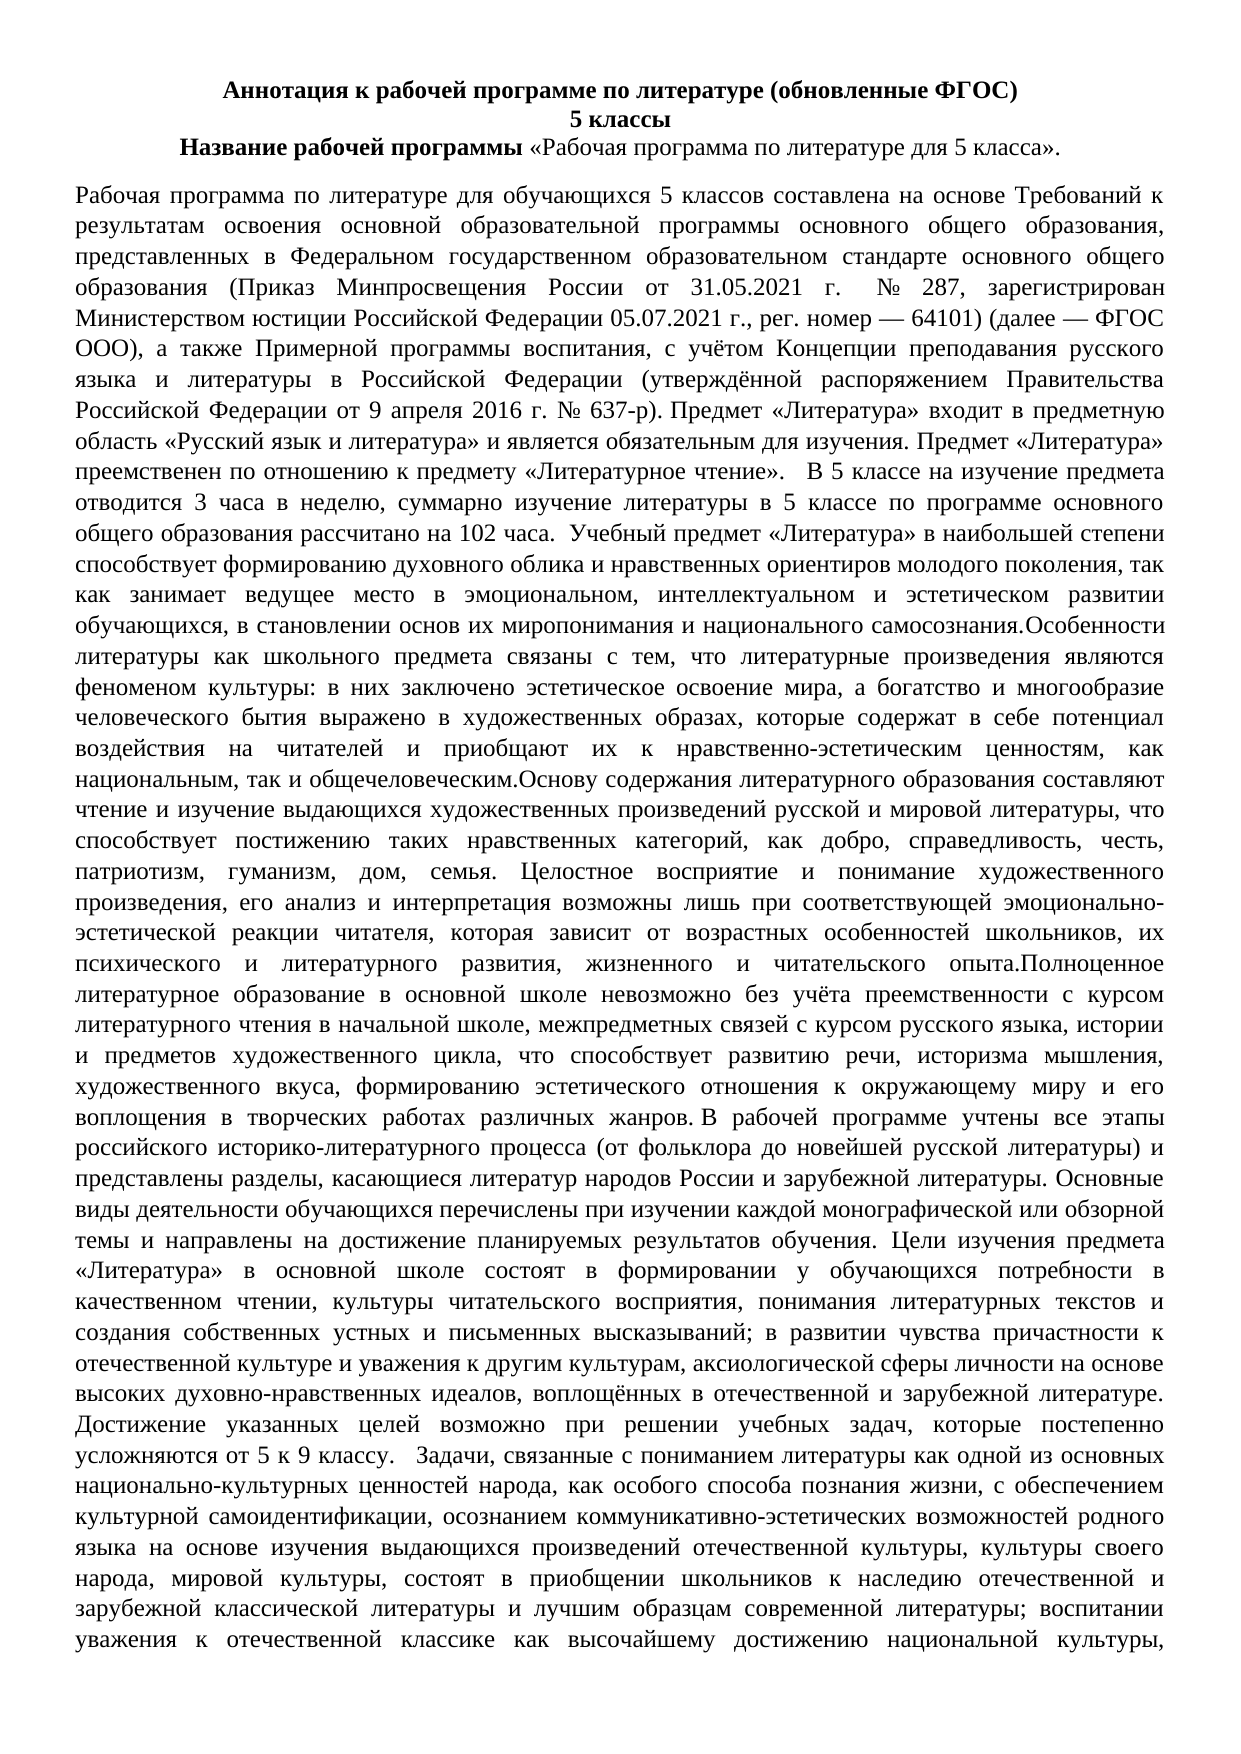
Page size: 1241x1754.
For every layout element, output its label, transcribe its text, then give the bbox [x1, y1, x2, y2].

text 5 классы [75, 104, 1165, 132]
text Аннотация к рабочей программе по литературе (обновленные ФГОС) [75, 75, 1165, 104]
text Рабочая программа по литературе для обучающихся 5 классов составлена на основе Требований к результатам освоения основной образовательной программы основного общего образования, представленных в Федеральном государственном образовательном стандарте основного общего образования (Приказ Минпросвещения России от 31.05.2021 г. № 287, зарегистрирован Министерством юстиции Российской Федерации 05.07.2021 г., рег. номер — 64101) (далее — ФГОС ООО), а также Примерной программы воспитания, с учётом Концепции преподавания русского языка и литературы в Российской Федерации (утверждённой распоряжением Правительства Российской Федерации от 9 апреля 2016 г. № 637-р). Предмет «Литература» входит в предметную область «Русский язык и литература» и является обязательным для изучения. Предмет «Литература» преемственен по отношению к предмету «Литературное чтение». В 5 классе на изучение предмета отводится 3 часа в неделю, суммарно изучение литературы в 5 классе по программе основного общего образования рассчитано на 102 часа. Учебный предмет «Литература» в наибольшей степени способствует формированию духовного облика и нравственных ориентиров молодого поколения, так как занимает ведущее место в эмоциональном, интеллектуальном и эстетическом развитии обучающихся, в становлении основ их миропонимания и национального самосознания.Особенности литературы как школьного предмета связаны с тем, что литературные произведения являются феноменом культуры: в них заключено эстетическое освоение мира, а богатство и многообразие человеческого бытия выражено в художественных образах, которые содержат в себе потенциал воздействия на читателей и приобщают их к нравственно-эстетическим ценностям, как национальным, так и общечеловеческим.Основу содержания литературного образования составляют чтение и изучение выдающихся художественных произведений русской и мировой литературы, что способствует постижению таких нравственных категорий, как добро, справедливость, честь, патриотизм, гуманизм, дом, семья. Целостное восприятие и понимание художественного произведения, его анализ и интерпретация возможны лишь при соответствующей эмоционально-эстетической реакции читателя, которая зависит от возрастных особенностей школьников, их психического и литературного развития, жизненного и читательского опыта.Полноценное литературное образование в основной школе невозможно без учёта преемственности с курсом литературного чтения в начальной школе, межпредметных связей с курсом русского языка, истории и предметов художественного цикла, что способствует развитию речи, историзма мышления, художественного вкуса, формированию эстетического отношения к окружающему миру и его воплощения в творческих работах различных жанров. В рабочей программе учтены все этапы российского историко-литературного процесса (от фольклора до новейшей русской литературы) и представлены разделы, касающиеся литератур народов России и зарубежной литературы. Основные виды деятельности обучающихся перечислены при изучении каждой монографической или обзорной темы и направлены на достижение планируемых результатов обучения. Цели изучения предмета «Литература» в основной школе состоят в формировании у обучающихся потребности в качественном чтении, культуры читательского восприятия, понимания литературных текстов и создания собственных устных и письменных высказываний; в развитии чувства причастности к отечественной культуре и уважения к другим культурам, аксиологической сферы личности на основе высоких духовно-нравственных идеалов, воплощённых в отечественной и зарубежной литературе. Достижение указанных целей возможно при решении учебных задач, которые постепенно усложняются от 5 к 9 классу. Задачи, связанные с пониманием литературы как одной из основных национально-культурных ценностей народа, как особого способа познания жизни, с обеспечением культурной самоидентификации, осознанием коммуникативно-эстетических возможностей родного языка на основе изучения выдающихся произведений отечественной культуры, культуры своего народа, мировой культуры, состоят в приобщении школьников к наследию отечественной и зарубежной классической литературы и лучшим образцам современной литературы; воспитании уважения к отечественной классике как высочайшему достижению национальной культуры, [75, 180, 1165, 1653]
text Название рабочей программы «Рабочая программа по литературе для 5 класса». [75, 132, 1165, 161]
